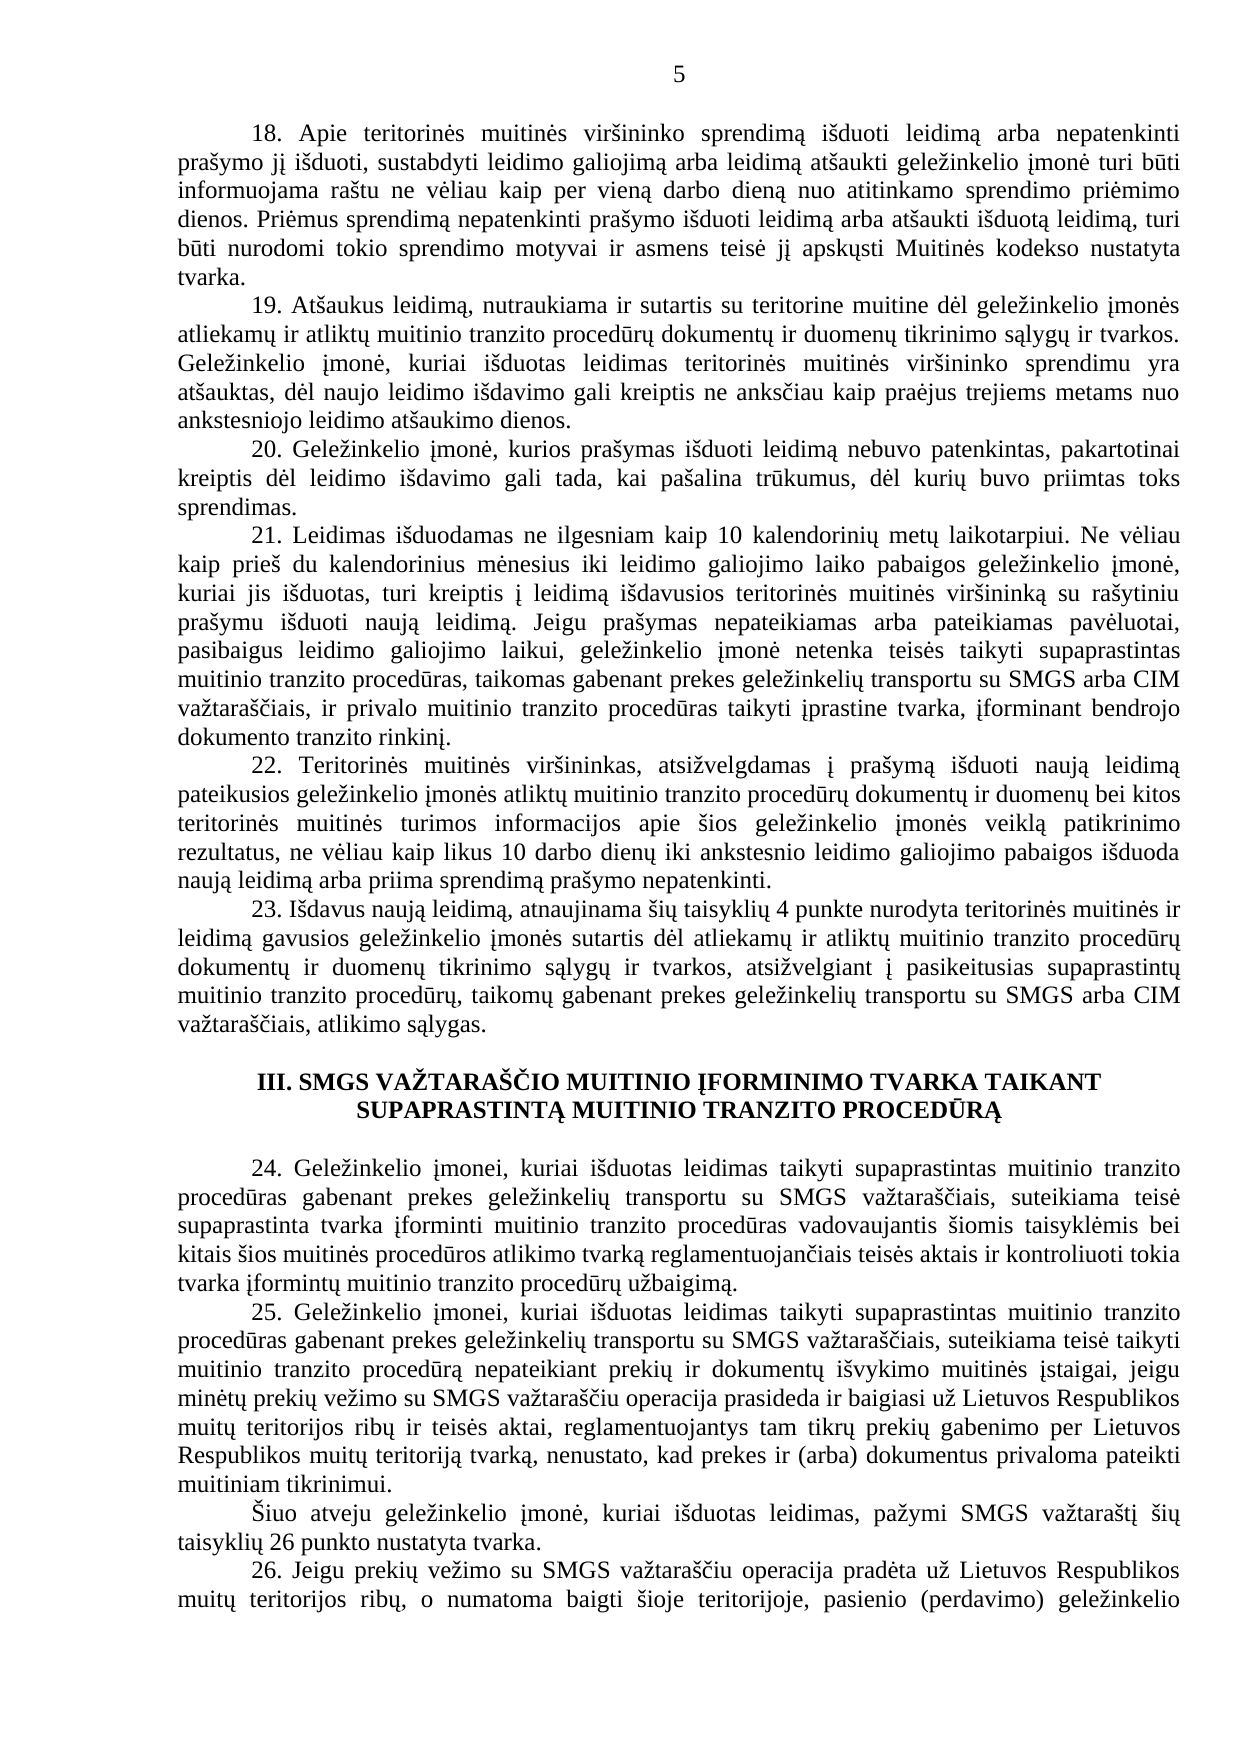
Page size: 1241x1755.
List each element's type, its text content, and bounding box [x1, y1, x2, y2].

text 25. Geležinkelio įmonei, kuriai išduotas leidimas taikyti supaprastintas muitinio tranzito procedūras gabenant prekes geležinkelių transportu su SMGS važtaraščiais, suteikiama teisė taikyti muitinio tranzito procedūrą nepateikiant prekių ir dokumentų išvykimo muitinės įstaigai, jeigu minėtų prekių vežimo su SMGS važtaraščiu operacija prasideda ir baigiasi už Lietuvos Respublikos muitų teritorijos ribų ir teisės aktai, reglamentuojantys tam tikrų prekių gabenimo per Lietuvos Respublikos muitų teritoriją tvarką, nenustato, kad prekes ir (arba) dokumentus privaloma pateikti muitiniam tikrinimui. [177, 1297, 1181, 1498]
text 23. Išdavus naują leidimą, atnaujinama šių taisyklių 4 punkte nurodyta teritorinės muitinės ir leidimą gavusios geležinkelio įmonės sutartis dėl atliekamų ir atliktų muitinio tranzito procedūrų dokumentų ir duomenų tikrinimo sąlygų ir tvarkos, atsižvelgiant į pasikeitusias supaprastintų muitinio tranzito procedūrų, taikomų gabenant prekes geležinkelių transportu su SMGS arba CIM važtaraščiais, atlikimo sąlygas. [177, 894, 1181, 1038]
text III. SMGS VAŽTARAŠČIO MUITINIO ĮFORMINIMO TVARKA TAIKANT SUPAPRASTINTĄ MUITINIO TRANZITO PROCEDŪRĄ [177, 1067, 1181, 1124]
text 20. Geležinkelio įmonė, kurios prašymas išduoti leidimą nebuvo patenkintas, pakartotinai kreiptis dėl leidimo išdavimo gali tada, kai pašalina trūkumus, dėl kurių buvo priimtas toks sprendimas. [177, 434, 1181, 521]
text 21. Leidimas išduodamas ne ilgesniam kaip 10 kalendorinių metų laikotarpiui. Ne vėliau kaip prieš du kalendorinius mėnesius iki leidimo galiojimo laiko pabaigos geležinkelio įmonė, kuriai jis išduotas, turi kreiptis į leidimą išdavusios teritorinės muitinės viršininką su rašytiniu prašymu išduoti naują leidimą. Jeigu prašymas nepateikiamas arba pateikiamas pavėluotai, pasibaigus leidimo galiojimo laikui, geležinkelio įmonė netenka teisės taikyti supaprastintas muitinio tranzito procedūras, taikomas gabenant prekes geležinkelių transportu su SMGS arba CIM važtaraščiais, ir privalo muitinio tranzito procedūras taikyti įprastine tvarka, įforminant bendrojo dokumento tranzito rinkinį. [177, 521, 1181, 751]
text 18. Apie teritorinės muitinės viršininko sprendimą išduoti leidimą arba nepatenkinti prašymo jį išduoti, sustabdyti leidimo galiojimą arba leidimą atšaukti geležinkelio įmonė turi būti informuojama raštu ne vėliau kaip per vieną darbo dieną nuo atitinkamo sprendimo priėmimo dienos. Priėmus sprendimą nepatenkinti prašymo išduoti leidimą arba atšaukti išduotą leidimą, turi būti nurodomi tokio sprendimo motyvai ir asmens teisė jį apskųsti Muitinės kodekso nustatyta tvarka. [177, 118, 1181, 291]
text 22. Teritorinės muitinės viršininkas, atsižvelgdamas į prašymą išduoti naują leidimą pateikusios geležinkelio įmonės atliktų muitinio tranzito procedūrų dokumentų ir duomenų bei kitos teritorinės muitinės turimos informacijos apie šios geležinkelio įmonės veiklą patikrinimo rezultatus, ne vėliau kaip likus 10 darbo dienų iki ankstesnio leidimo galiojimo pabaigos išduoda naują leidimą arba priima sprendimą prašymo nepatenkinti. [177, 751, 1181, 894]
text 19. Atšaukus leidimą, nutraukiama ir sutartis su teritorine muitine dėl geležinkelio įmonės atliekamų ir atliktų muitinio tranzito procedūrų dokumentų ir duomenų tikrinimo sąlygų ir tvarkos. Geležinkelio įmonė, kuriai išduotas leidimas teritorinės muitinės viršininko sprendimu yra atšauktas, dėl naujo leidimo išdavimo gali kreiptis ne anksčiau kaip praėjus trejiems metams nuo ankstesniojo leidimo atšaukimo dienos. [177, 291, 1181, 434]
text 24. Geležinkelio įmonei, kuriai išduotas leidimas taikyti supaprastintas muitinio tranzito procedūras gabenant prekes geležinkelių transportu su SMGS važtaraščiais, suteikiama teisė supaprastinta tvarka įforminti muitinio tranzito procedūras vadovaujantis šiomis taisyklėmis bei kitais šios muitinės procedūros atlikimo tvarką reglamentuojančiais teisės aktais ir kontroliuoti tokia tvarka įformintų muitinio tranzito procedūrų užbaigimą. [177, 1153, 1181, 1297]
text 26. Jeigu prekių vežimo su SMGS važtaraščiu operacija pradėta už Lietuvos Respublikos muitų teritorijos ribų, o numatoma baigti šioje teritorijoje, pasienio (perdavimo) geležinkelio [177, 1556, 1181, 1613]
text Šiuo atveju geležinkelio įmonė, kuriai išduotas leidimas, pažymi SMGS važtaraštį šių taisyklių 26 punkto nustatyta tvarka. [177, 1498, 1181, 1556]
